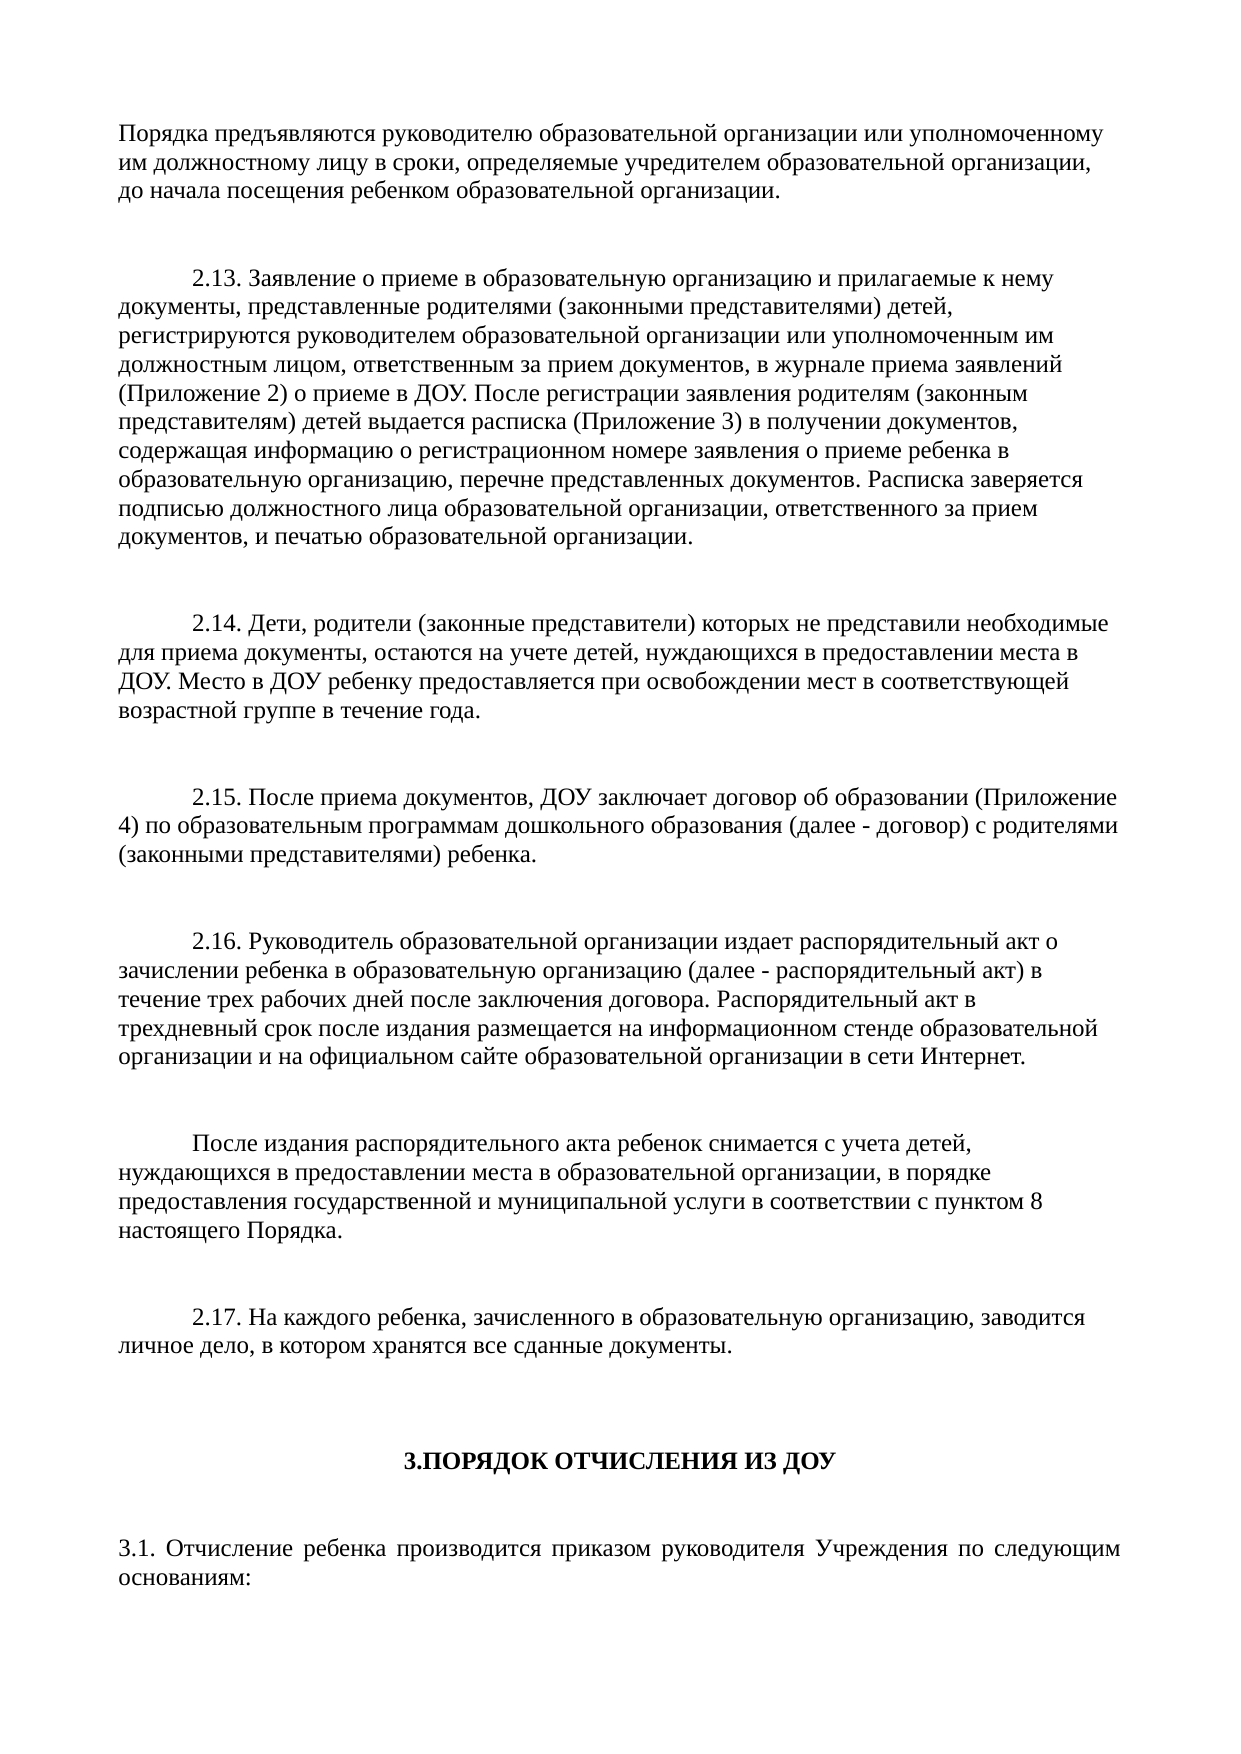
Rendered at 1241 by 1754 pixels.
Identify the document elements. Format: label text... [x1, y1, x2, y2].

text 2.13. Заявление о приеме в образовательную организацию и прилагаемые к нему документы, представленные родителями (законными представителями) детей, регистрируются руководителем образовательной организации или уполномоченным им должностным лицом, ответственным за прием документов, в журнале приема заявлений (Приложение 2) о приеме в ДОУ. После регистрации заявления родителям (законным представителям) детей выдается расписка (Приложение 3) в получении документов, содержащая информацию о регистрационном номере заявления о приеме ребенка в образовательную организацию, перечне представленных документов. Расписка заверяется подписью должностного лица образовательной организации, ответственного за прием документов, и печатью образовательной организации. [118, 263, 1122, 550]
text После издания распорядительного акта ребенок снимается с учета детей, нуждающихся в предоставлении места в образовательной организации, в порядке предоставления государственной и муниципальной услуги в соответствии с пунктом 8 настоящего Порядка. [118, 1128, 1122, 1243]
text 2.17. На каждого ребенка, зачисленного в образовательную организацию, заводится личное дело, в котором хранятся все сданные документы. [118, 1302, 1122, 1359]
text 3.1. Отчисление ребенка производится приказом руководителя Учреждения по следующим основаниям: [118, 1533, 1122, 1591]
text 2.16. Руководитель образовательной организации издает распорядительный акт о зачислении ребенка в образовательную организацию (далее - распорядительный акт) в течение трех рабочих дней после заключения договора. Распорядительный акт в трехдневный срок после издания размещается на информационном стенде образовательной организации и на официальном сайте образовательной организации в сети Интернет. [118, 926, 1122, 1070]
text Порядка предъявляются руководителю образовательной организации или уполномоченному им должностному лицу в сроки, определяемые учредителем образовательной организации, до начала посещения ребенком образовательной организации. [118, 118, 1122, 204]
text 2.14. Дети, родители (законные представители) которых не представили необходимые для приема документы, остаются на учете детей, нуждающихся в предоставлении места в ДОУ. Место в ДОУ ребенку предоставляется при освобождении мест в соответствующей возрастной группе в течение года. [118, 608, 1122, 723]
text 3.ПОРЯДОК ОТЧИСЛЕНИЯ ИЗ ДОУ [118, 1446, 1122, 1475]
text 2.15. После приема документов, ДОУ заключает договор об образовании (Приложение 4) по образовательным программам дошкольного образования (далее - договор) с родителями (законными представителями) ребенка. [118, 782, 1122, 868]
